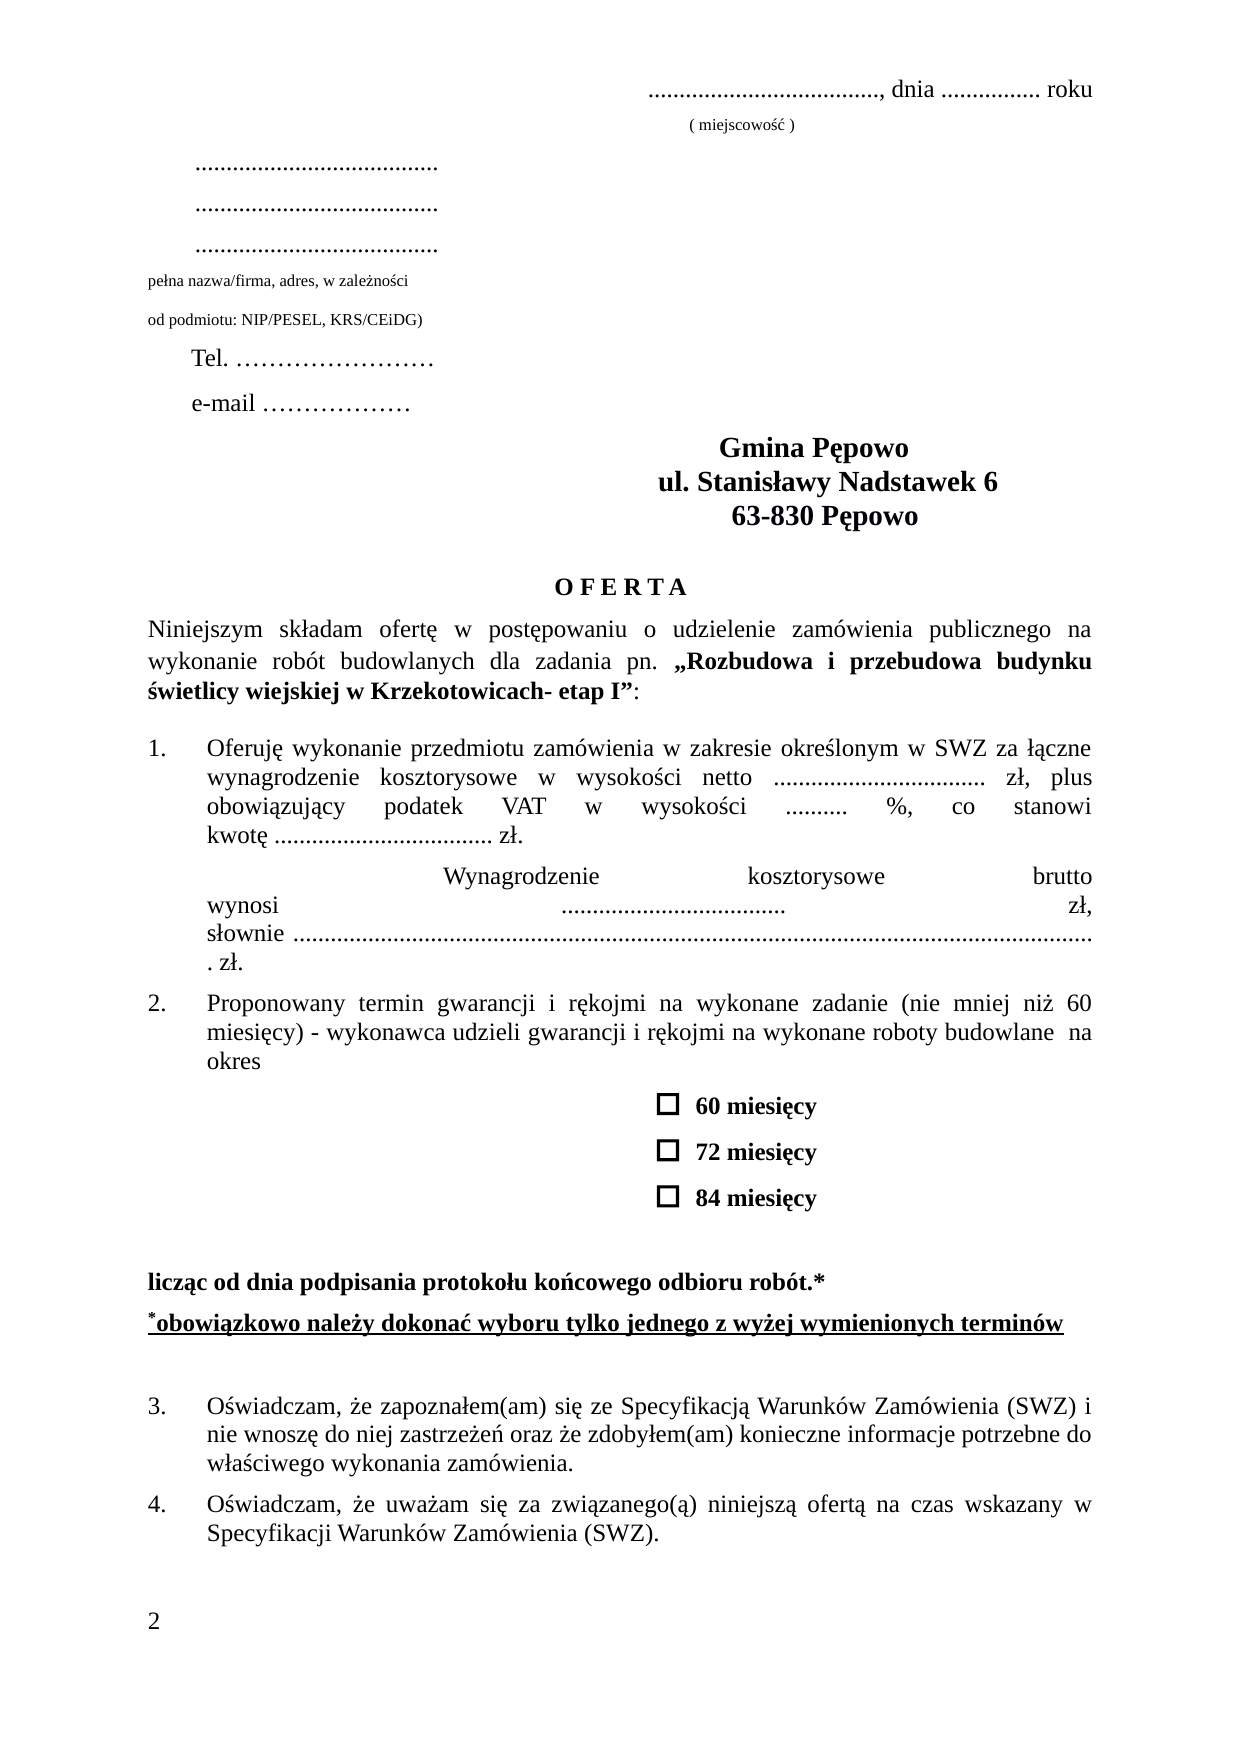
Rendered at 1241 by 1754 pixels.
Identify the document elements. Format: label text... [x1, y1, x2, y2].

text od podmiotu: NIP/PESEL, KRS/CEiDG) [148, 302, 1093, 331]
text 1. Oferuję wykonanie przedmiotu zamówienia w zakresie określonym w SWZ za łączne wynagrodzenie kosztorysowe w wysokości netto .................................. zł, plus obowiązujący podatek VAT w wysokości .......... %, co stanowi kwotę ................................... zł. [148, 733, 1093, 848]
text pełna nazwa/firma, adres, w zależności [148, 270, 1093, 289]
text  60 miesięcy [148, 1087, 1093, 1121]
text ( miejscowość ) [635, 115, 1093, 134]
text O F E R T A [148, 572, 1093, 601]
text ....................................... [148, 147, 1093, 175]
text  84 miesięcy [148, 1179, 1093, 1213]
text Niniejszym składam ofertę w postępowaniu o udzielenie zamówienia publicznego na wykonanie robót budowlanych dla zadania pn. „Rozbudowa i przebudowa budynku świetlicy wiejskiej w Krzekotowicach- etap I”: [148, 614, 1093, 705]
text 63-830 Pępowo [148, 498, 1087, 531]
text Tel. …………………… [148, 343, 1093, 372]
text ....................................... [148, 188, 1093, 217]
text *obowiązkowo należy dokonać wyboru tylko jednego z wyżej wymienionych terminów [148, 1308, 1093, 1337]
text e-mail ……………… [148, 384, 1093, 418]
text 2. Proponowany termin gwarancji i rękojmi na wykonane zadanie (nie mniej niż 60 miesięcy) - wykonawca udzieli gwarancji i rękojmi na wykonane roboty budowlane na okres [148, 988, 1093, 1075]
text 4. Oświadczam, że uważam się za związanego(ą) niniejszą ofertą na czas wskazany w Specyfikacji Warunków Zamówienia (SWZ). [148, 1489, 1093, 1547]
text Gmina Pępowo [148, 431, 1093, 464]
text licząc od dnia podpisania protokołu końcowego odbioru robót.* [148, 1267, 1093, 1296]
text ....................................... [148, 229, 1093, 258]
text Wynagrodzenie kosztorysowe brutto wynosi .................................... zł, słownie ................................................................................................................................. zł. [207, 861, 1093, 976]
text  72 miesięcy [148, 1133, 1093, 1167]
text ....................................., dnia ................ roku [148, 74, 1093, 102]
text ul. Stanisławy Nadstawek 6 [148, 464, 1093, 498]
text 3. Oświadczam, że zapoznałem(am) się ze Specyfikacją Warunków Zamówienia (SWZ) i nie wnoszę do niej zastrzeżeń oraz że zdobyłem(am) konieczne informacje potrzebne do właściwego wykonania zamówienia. [148, 1391, 1093, 1477]
